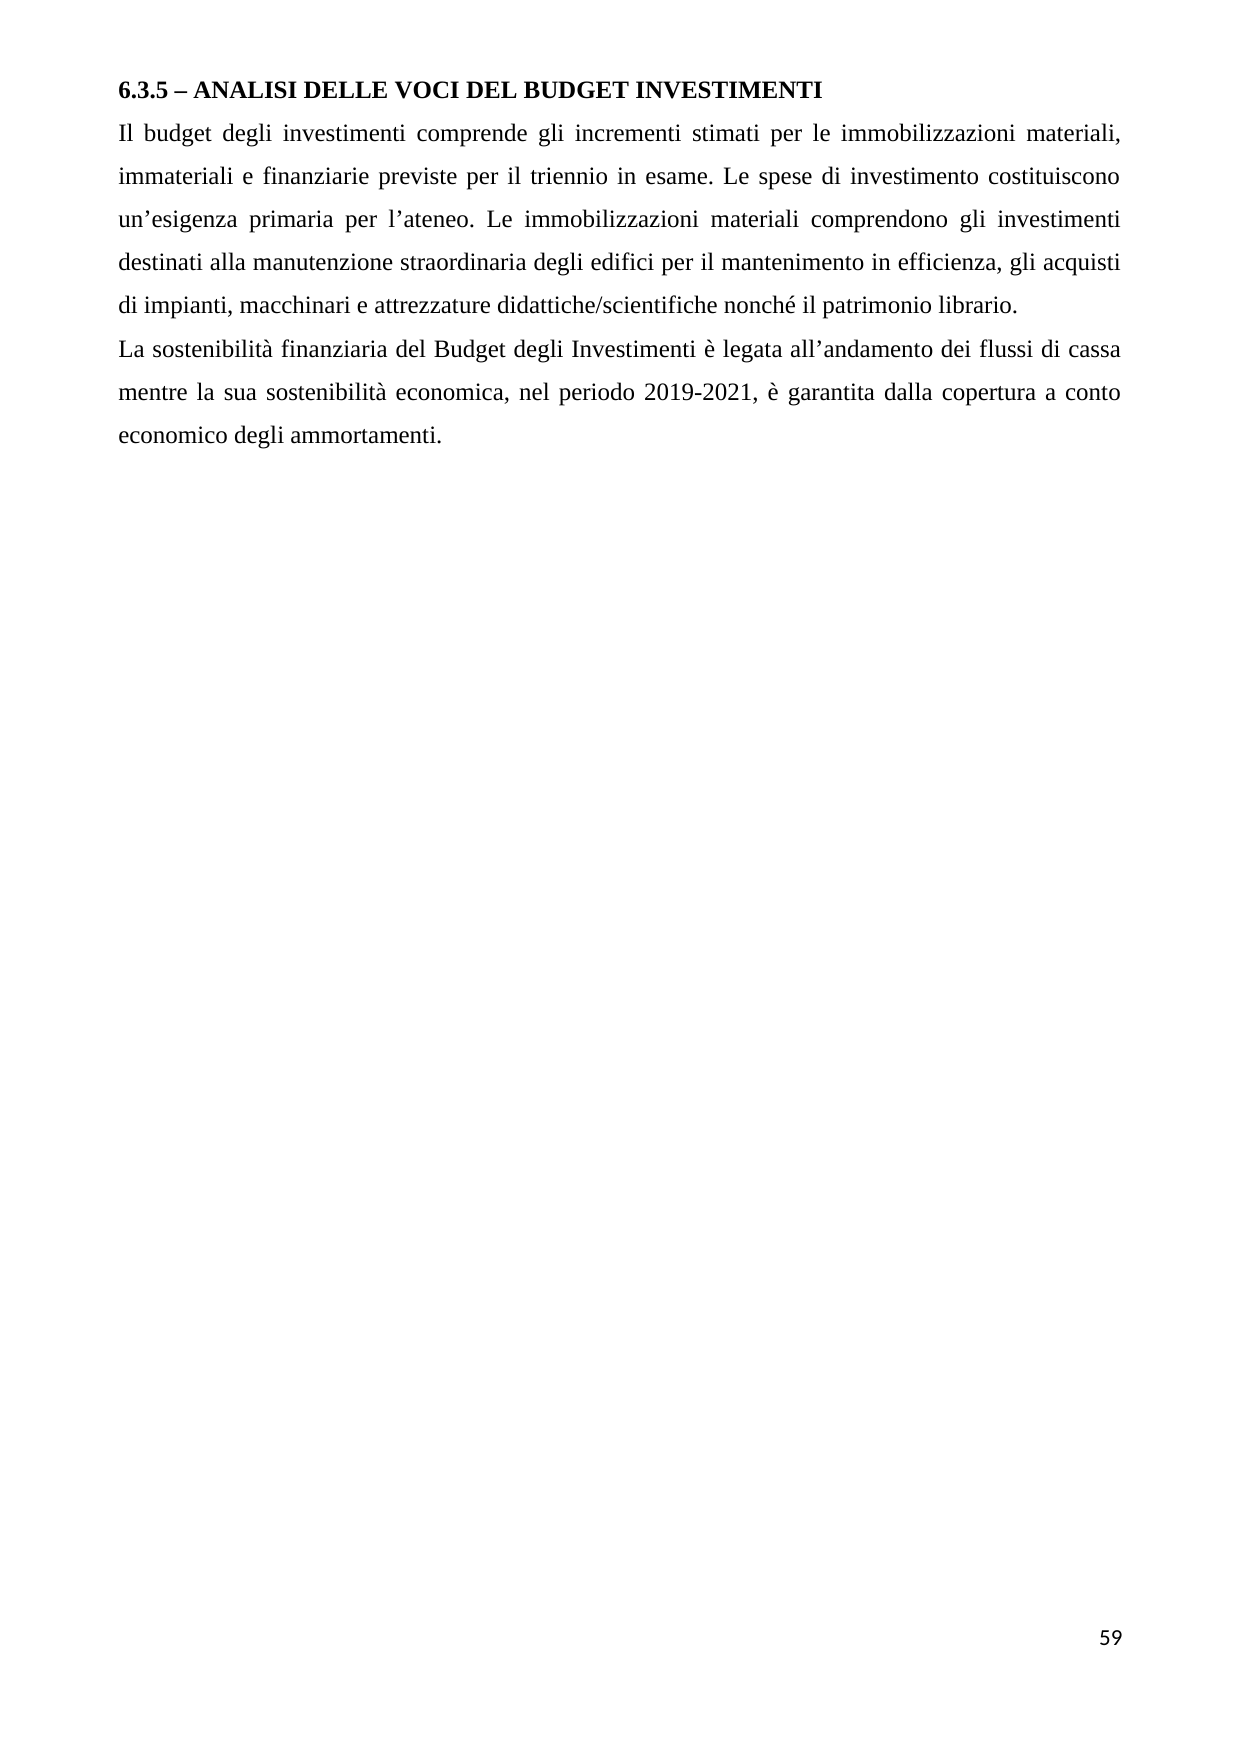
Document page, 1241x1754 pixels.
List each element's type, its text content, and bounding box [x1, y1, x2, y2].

text Il budget degli investimenti comprende gli incrementi stimati per le immobilizzazioni materiali, immateriali e finanziarie previste per il triennio in esame. Le spese di investimento costituiscono un’esigenza primaria per l’ateneo. Le immobilizzazioni materiali comprendono gli investimenti destinati alla manutenzione straordinaria degli edifici per il mantenimento in efficienza, gli acquisti di impianti, macchinari e attrezzature didattiche/scientifiche nonché il patrimonio librario. [118, 118, 1122, 319]
text 6.3.5 – ANALISI DELLE VOCI DEL BUDGET INVESTIMENTI [118, 75, 1122, 104]
text La sostenibilità finanziaria del Budget degli Investimenti è legata all’andamento dei flussi di cassa mentre la sua sostenibilità economica, nel periodo 2019-2021, è garantita dalla copertura a conto economico degli ammortamenti. [118, 334, 1122, 449]
